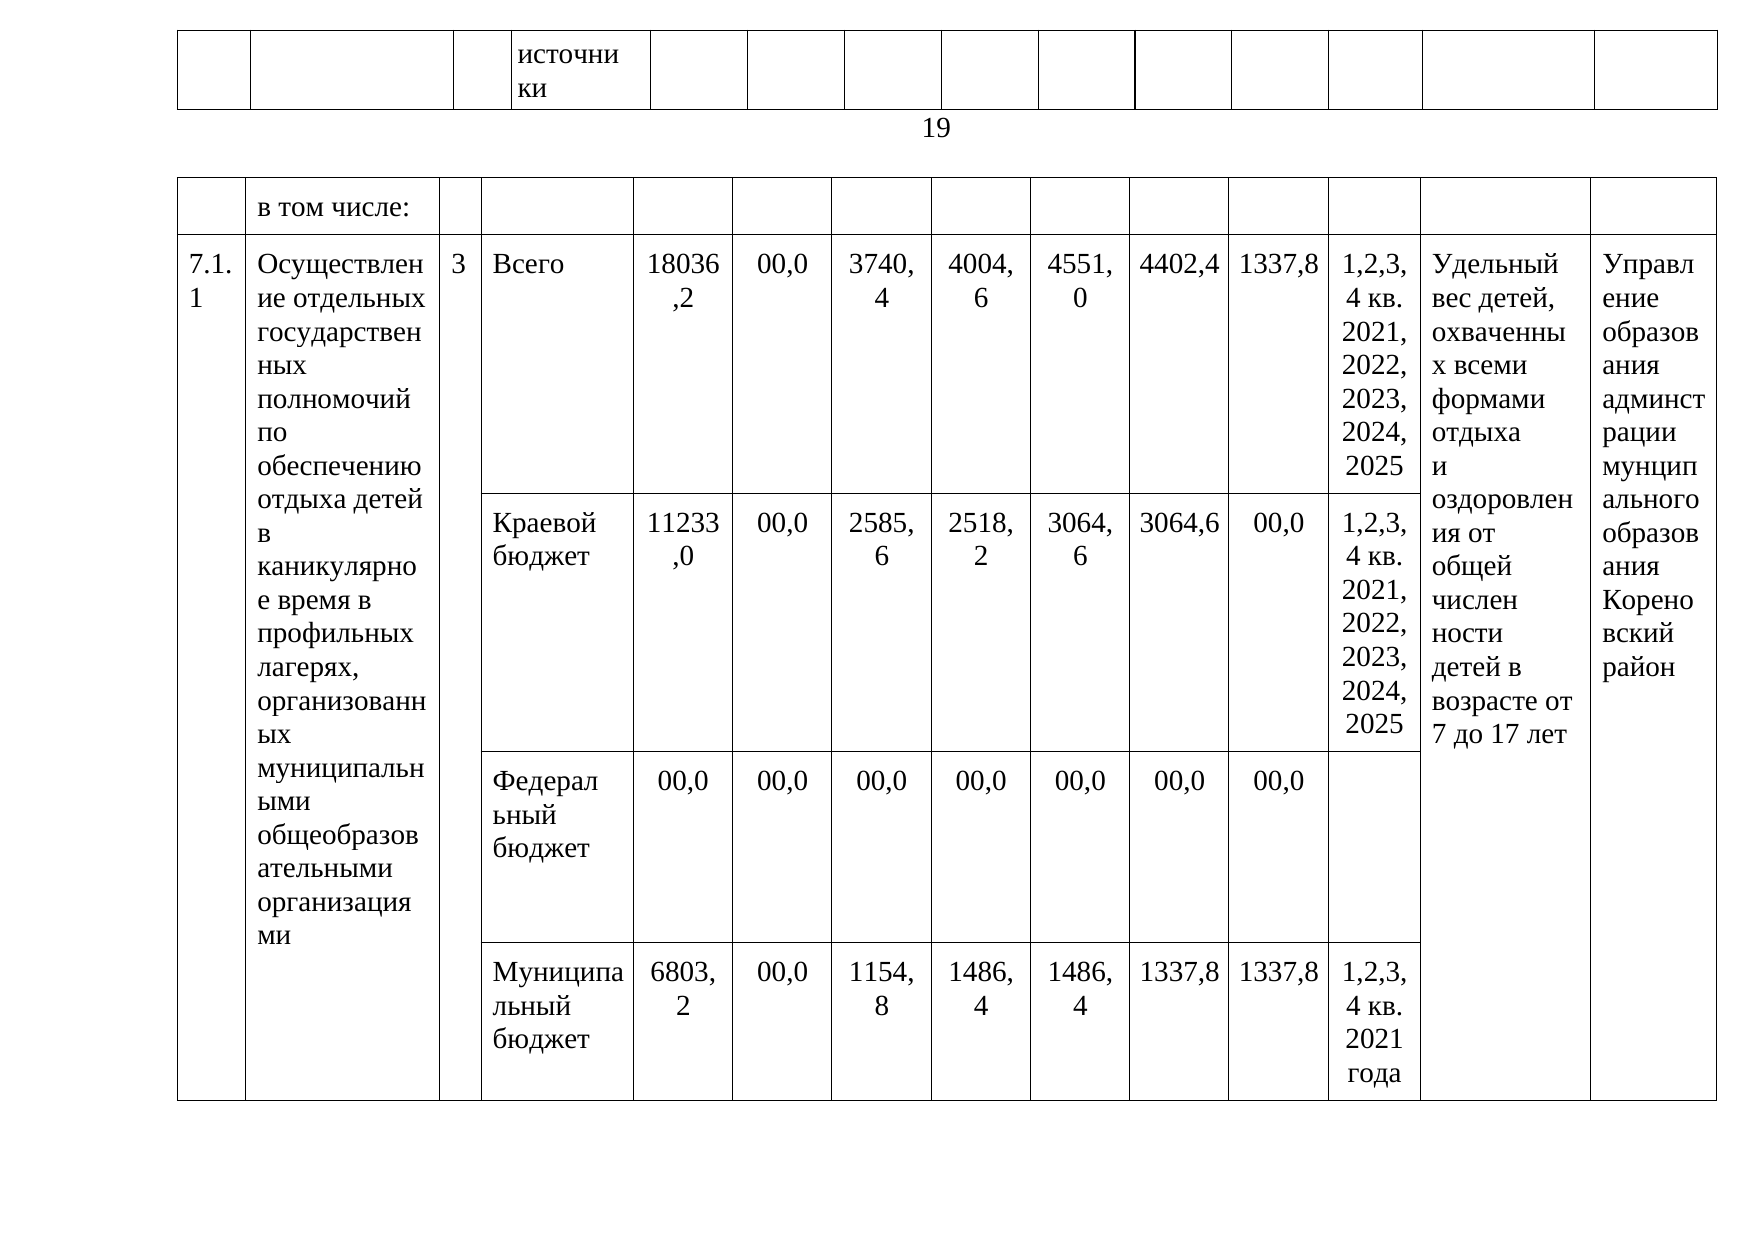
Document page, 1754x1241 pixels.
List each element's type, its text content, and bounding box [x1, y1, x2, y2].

table_cell 1337,8 [1229, 235, 1328, 493]
table_cell 4402,4 [1130, 235, 1228, 493]
table_header [634, 178, 732, 234]
table_cell [1329, 31, 1422, 109]
table_cell 1337,8 [1229, 943, 1328, 1100]
table_cell 00,0 [832, 752, 931, 942]
table_cell 18036,2 [634, 235, 732, 493]
table_cell 00,0 [733, 235, 831, 493]
table_cell Краевой бюджет [482, 494, 633, 751]
table_header [1329, 178, 1420, 234]
table_cell [1329, 752, 1420, 942]
table_cell Управление образования админстрации мунципального образования Кореновский район [1591, 235, 1716, 1100]
table_header [1031, 178, 1129, 234]
table_cell [942, 31, 1038, 109]
table_header [932, 178, 1030, 234]
table_cell 3064,6 [1130, 494, 1228, 751]
table_cell 00,0 [634, 752, 732, 942]
table_cell [1039, 31, 1134, 109]
table_cell Федерал ьный бюджет [482, 752, 633, 942]
table_header [482, 178, 633, 234]
table_cell [748, 31, 844, 109]
table_cell 00,0 [1229, 494, 1328, 751]
table_cell 00,0 [1031, 752, 1129, 942]
table_cell [1232, 31, 1328, 109]
table_cell 6803,2 [634, 943, 732, 1100]
table_cell 1486,4 [1031, 943, 1129, 1100]
table_cell 4004,6 [932, 235, 1030, 493]
table_header [1229, 178, 1328, 234]
table_cell 3 [440, 235, 481, 1100]
table_cell 11233,0 [634, 494, 732, 751]
table_header [1421, 178, 1590, 234]
table_cell 2518,2 [932, 494, 1030, 751]
table_cell 4551,0 [1031, 235, 1129, 493]
table_cell 1337,8 [1130, 943, 1228, 1100]
table_cell Удельный вес детей, охваченных всеми формами отдыха и оздоровления от общей числен ности детей в возрасте от 7 до 17 лет [1421, 235, 1590, 1100]
table_cell 00,0 [733, 494, 831, 751]
table_cell 3740,4 [832, 235, 931, 493]
table_cell 00,0 [1130, 752, 1228, 942]
table_cell 1,2,3,4 кв. 2021 года [1329, 943, 1420, 1100]
table_cell [1136, 31, 1231, 109]
table_cell [651, 31, 747, 109]
table_cell Осуществление отдельных государственных полномочий по обеспечению отдыха детей в каникулярное время в профильных лагерях, организованных муниципальными общеобразовательными организациями [246, 235, 439, 1100]
table_cell 2585,6 [832, 494, 931, 751]
table_header [733, 178, 831, 234]
table_header [832, 178, 931, 234]
table_cell 3064,6 [1031, 494, 1129, 751]
table_cell 1486,4 [932, 943, 1030, 1100]
table_cell 1,2,3,4 кв. 2021, 2022,2023, 2024, 2025 [1329, 235, 1420, 493]
table_cell Муниципальный бюджет [482, 943, 633, 1100]
table_cell 7.1.1 [178, 235, 245, 1100]
table_header [1130, 178, 1228, 234]
table_cell 00,0 [932, 752, 1030, 942]
table_cell 00,0 [1229, 752, 1328, 942]
table_cell 1,2,3,4 кв. 2021, 2022,2023, 2024, 2025 [1329, 494, 1420, 751]
table_cell [845, 31, 941, 109]
table_cell Всего [482, 235, 633, 493]
table_cell 1154,8 [832, 943, 931, 1100]
table_cell 00,0 [733, 943, 831, 1100]
text 19 [177, 110, 1695, 144]
table_cell источни ки [512, 31, 650, 109]
table_header [178, 178, 245, 234]
table_header [440, 178, 481, 234]
table_header в том числе: [246, 178, 439, 234]
table_cell 00,0 [733, 752, 831, 942]
table_header [1591, 178, 1716, 234]
